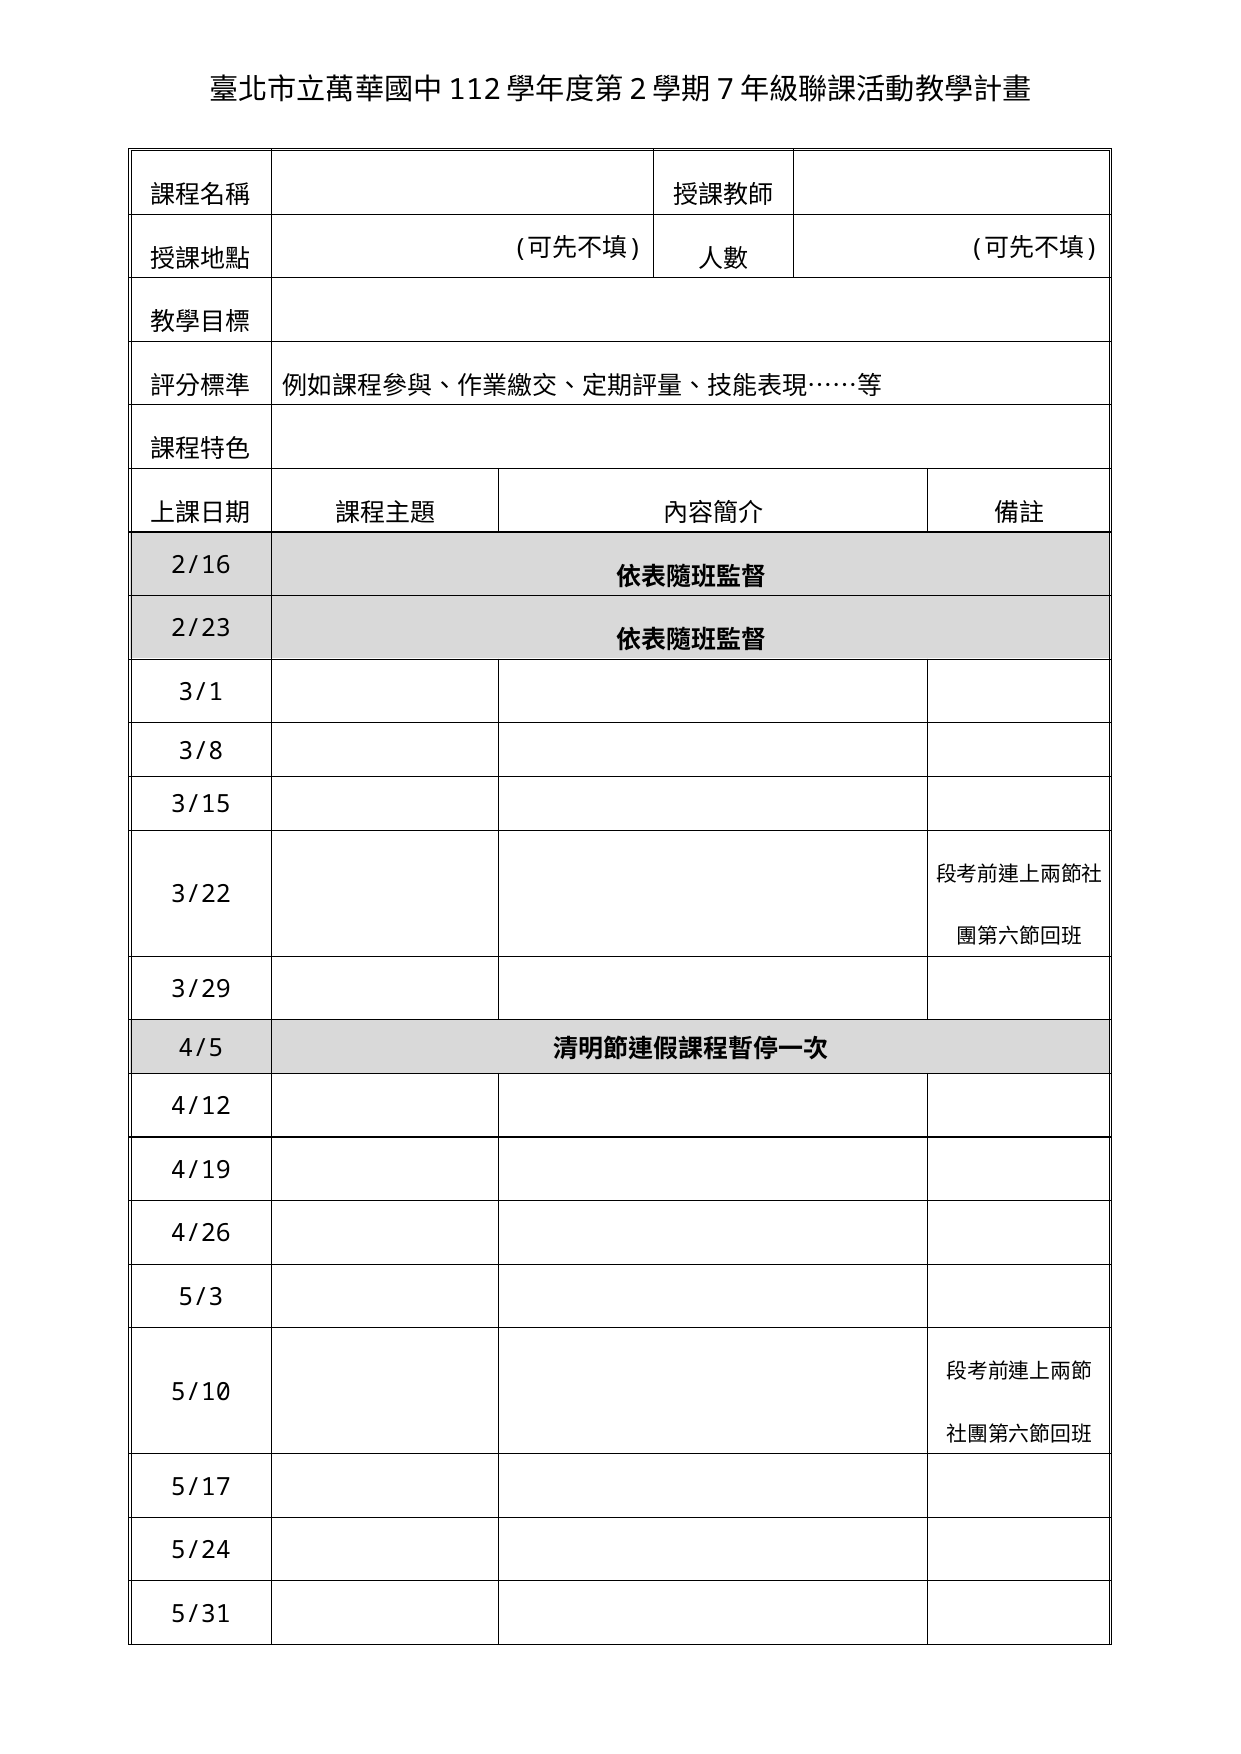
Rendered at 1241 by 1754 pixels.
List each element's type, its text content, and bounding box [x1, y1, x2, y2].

table_cell 5/10 [132, 1328, 271, 1453]
table_cell 5/3 [132, 1265, 271, 1327]
table_cell 3/22 [132, 831, 271, 956]
table_header [272, 151, 653, 214]
table_cell 內容簡介 [499, 469, 927, 531]
table_cell [499, 1201, 927, 1263]
table_cell 上課日期 [132, 469, 271, 531]
table_cell [928, 957, 1109, 1019]
table_cell [928, 1581, 1109, 1644]
table_cell 課程特色 [132, 405, 271, 468]
table_cell [272, 957, 498, 1019]
table_cell [272, 278, 1109, 341]
table_cell 4/5 [132, 1020, 271, 1073]
table_cell [499, 1138, 927, 1200]
table_cell 清明節連假課程暫停一次 [272, 1020, 1109, 1073]
table_cell [272, 723, 498, 776]
table_cell 依表隨班監督 [272, 533, 1109, 595]
table_cell [928, 1201, 1109, 1263]
table_header 課程名稱 [132, 151, 271, 214]
table_cell (可先不填) [794, 215, 1109, 277]
table_cell [272, 1074, 498, 1136]
table_cell 4/26 [132, 1201, 271, 1263]
table_cell 4/12 [132, 1074, 271, 1136]
table_cell [499, 660, 927, 722]
table_cell [928, 1074, 1109, 1136]
table_cell 依表隨班監督 [272, 596, 1109, 658]
table_cell 3/15 [132, 777, 271, 829]
table_cell [928, 1454, 1109, 1517]
table_cell [272, 831, 498, 956]
table_cell [272, 1454, 498, 1517]
table_cell [272, 1328, 498, 1453]
table_cell 2/16 [132, 533, 271, 595]
table_cell [928, 1265, 1109, 1327]
text 臺北市立萬華國中112學年度第2學期7年級聯課活動教學計畫 [130, 66, 1110, 108]
table_cell [499, 1074, 927, 1136]
table_cell [499, 1328, 927, 1453]
table_header [794, 151, 1109, 214]
table_cell [928, 777, 1109, 829]
table_cell 5/31 [132, 1581, 271, 1644]
table_cell [272, 1581, 498, 1644]
table_cell 5/17 [132, 1454, 271, 1517]
table_cell [499, 957, 927, 1019]
table_cell [272, 1265, 498, 1327]
table_cell 課程主題 [272, 469, 498, 531]
table_cell [928, 1518, 1109, 1580]
table_header 授課教師 [654, 151, 793, 214]
table_cell 段考前連上兩節社團第六節回班 [928, 1328, 1109, 1453]
table_cell 3/1 [132, 660, 271, 722]
table_cell 段考前連上兩節社團第六節回班 [928, 831, 1109, 956]
table_cell [928, 660, 1109, 722]
table_cell [499, 1454, 927, 1517]
table_cell (可先不填) [272, 215, 653, 277]
table_cell 2/23 [132, 596, 271, 658]
table_cell 5/24 [132, 1518, 271, 1580]
table_cell [272, 1518, 498, 1580]
table_cell [928, 723, 1109, 776]
table_cell 人數 [654, 215, 793, 277]
table_cell [499, 831, 927, 956]
table_cell [272, 405, 1109, 468]
table_cell [499, 723, 927, 776]
table_cell 教學目標 [132, 278, 271, 341]
table_cell [499, 1581, 927, 1644]
table_cell [272, 660, 498, 722]
table_cell [272, 1201, 498, 1263]
table_cell 4/19 [132, 1138, 271, 1200]
table_cell [272, 777, 498, 829]
table_cell [499, 1265, 927, 1327]
table_cell 3/29 [132, 957, 271, 1019]
table_cell [928, 1138, 1109, 1200]
table_cell 授課地點 [132, 215, 271, 277]
table_cell [272, 1138, 498, 1200]
table_cell 備註 [928, 469, 1109, 531]
table_cell [499, 1518, 927, 1580]
table_cell [499, 777, 927, 829]
table_cell 例如課程參與、作業繳交、定期評量、技能表現……等 [272, 342, 1109, 404]
table_cell 評分標準 [132, 342, 271, 404]
table_cell 3/8 [132, 723, 271, 776]
